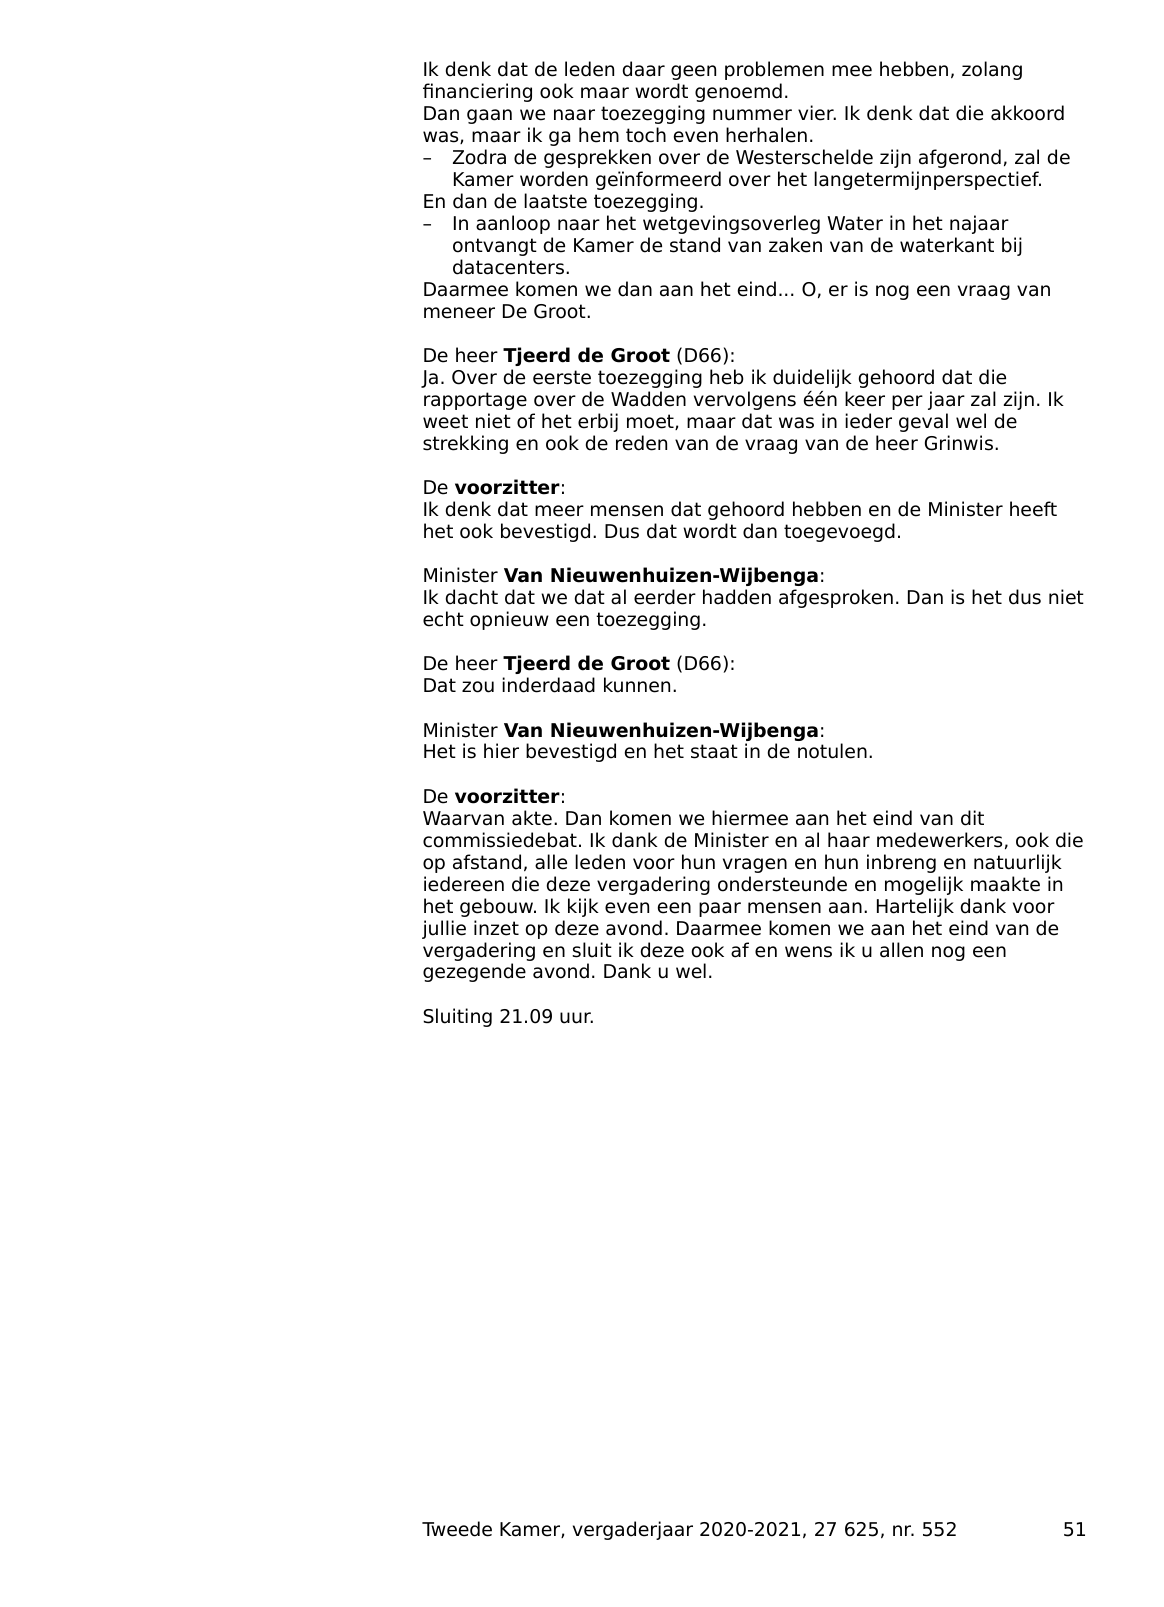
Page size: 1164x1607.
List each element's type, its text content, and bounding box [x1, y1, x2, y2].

text En dan de laatste toezegging. [422, 191, 1087, 213]
text Ja. Over de eerste toezegging heb ik duidelijk gehoord dat die rapportage over de Wadden vervolgens één keer per jaar zal zijn. Ik weet niet of het erbij moet, maar dat was in ieder geval wel de strekking en ook de reden van de vraag van de heer Grinwis. [422, 367, 1087, 455]
text De heer Tjeerd de Groot (D66): [422, 345, 1087, 367]
text Het is hier bevestigd en het staat in de notulen. [422, 741, 1087, 763]
text Minister Van Nieuwenhuizen-Wijbenga: [422, 719, 1087, 741]
text Ik dacht dat we dat al eerder hadden afgesproken. Dan is het dus niet echt opnieuw een toezegging. [422, 587, 1087, 631]
text – In aanloop naar het wetgevingsoverleg Water in het najaar ontvangt de Kamer de stand van zaken van de waterkant bij datacenters. [422, 213, 1087, 279]
text Dan gaan we naar toezegging nummer vier. Ik denk dat die akkoord was, maar ik ga hem toch even herhalen. [422, 103, 1087, 147]
text Dat zou inderdaad kunnen. [422, 675, 1087, 697]
text Daarmee komen we dan aan het eind... O, er is nog een vraag van meneer De Groot. [422, 279, 1087, 323]
text De heer Tjeerd de Groot (D66): [422, 653, 1087, 675]
text Sluiting 21.09 uur. [422, 1006, 1087, 1028]
text Ik denk dat de leden daar geen problemen mee hebben, zolang financiering ook maar wordt genoemd. [422, 59, 1087, 103]
text De voorzitter: [422, 477, 1087, 499]
text De voorzitter: [422, 786, 1087, 808]
text Waarvan akte. Dan komen we hiermee aan het eind van dit commissiedebat. Ik dank de Minister en al haar medewerkers, ook die op afstand, alle leden voor hun vragen en hun inbreng en natuurlijk iedereen die deze vergadering ondersteunde en mogelijk maakte in het gebouw. Ik kijk even een paar mensen aan. Hartelijk dank voor jullie inzet op deze avond. Daarmee komen we aan het eind van de vergadering en sluit ik deze ook af en wens ik u allen nog een gezegende avond. Dank u wel. [422, 808, 1087, 983]
text Ik denk dat meer mensen dat gehoord hebben en de Minister heeft het ook bevestigd. Dus dat wordt dan toegevoegd. [422, 499, 1087, 543]
text – Zodra de gesprekken over de Westerschelde zijn afgerond, zal de Kamer worden geïnformeerd over het langetermijnperspectief. [422, 147, 1087, 191]
text Minister Van Nieuwenhuizen-Wijbenga: [422, 565, 1087, 587]
